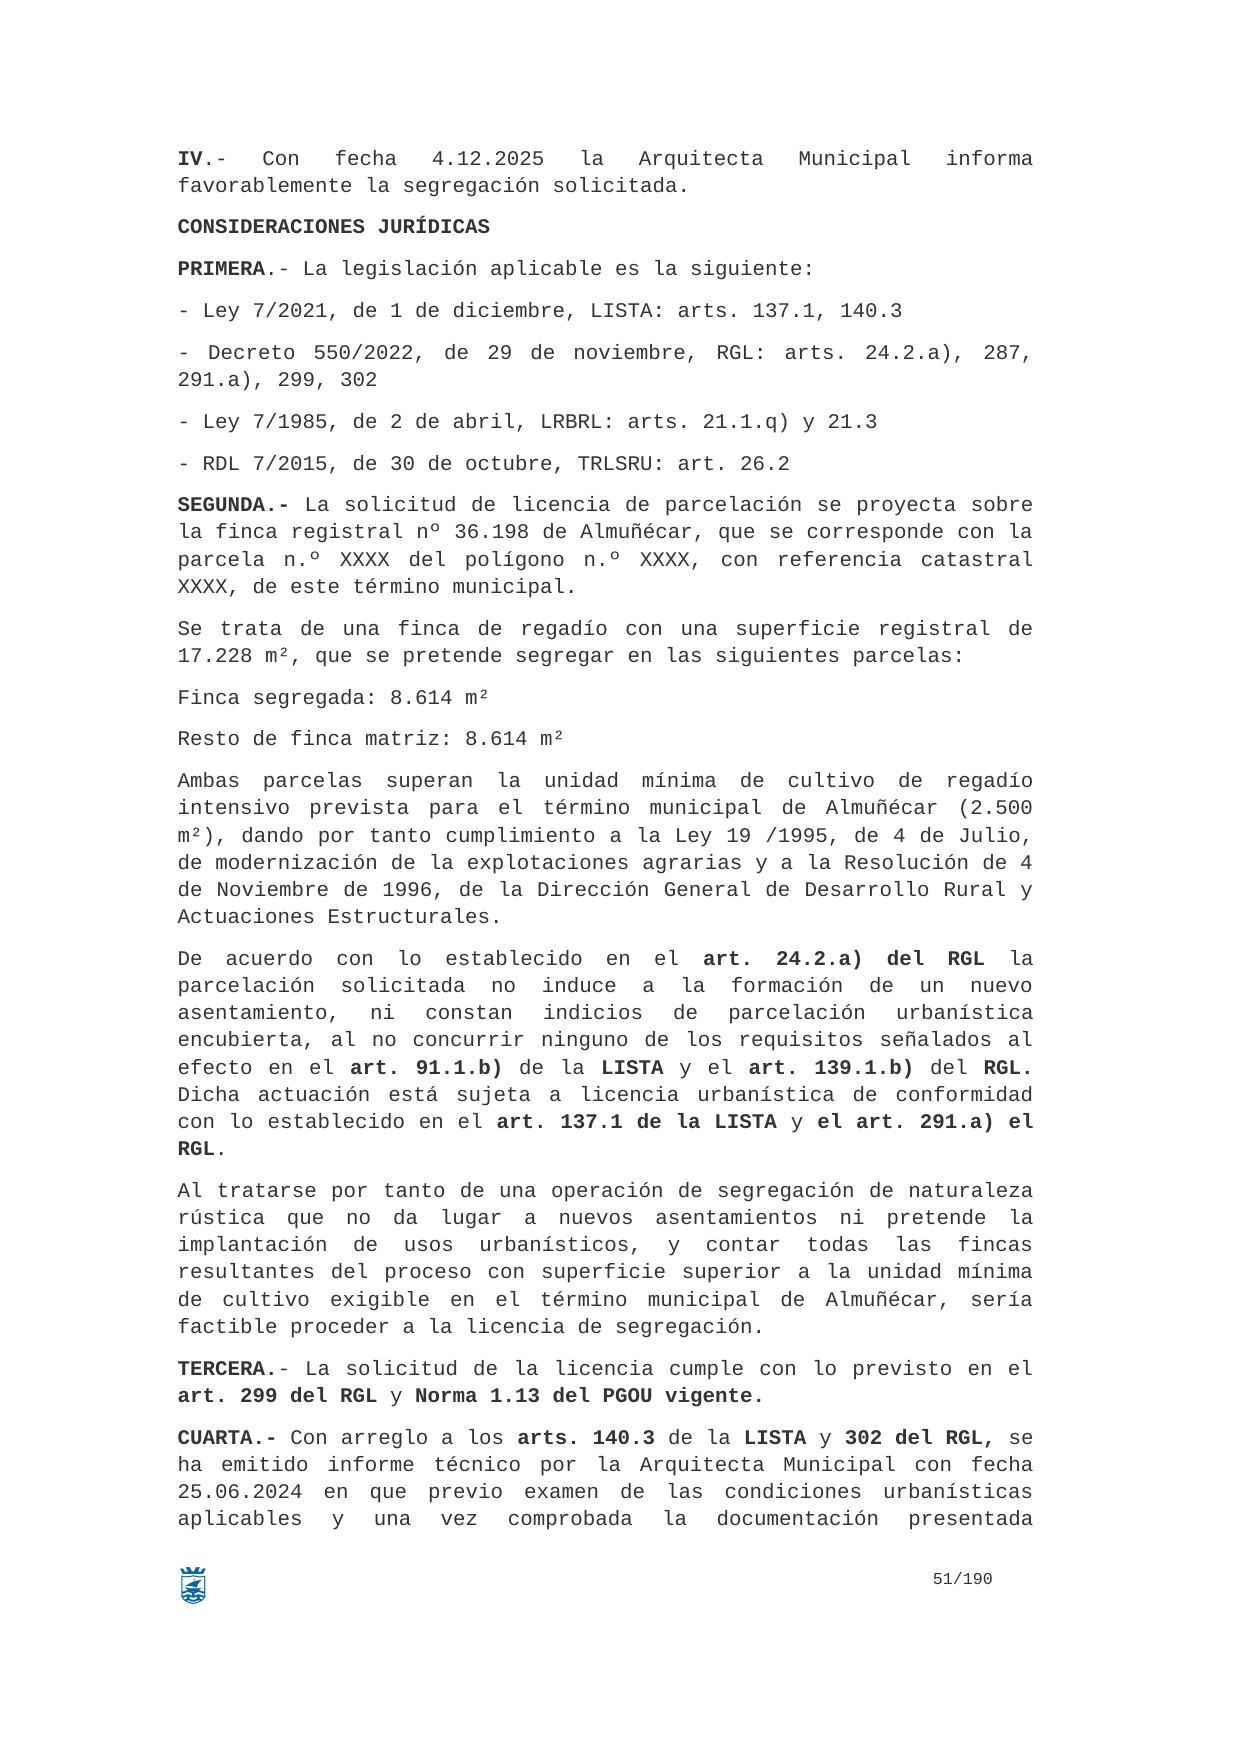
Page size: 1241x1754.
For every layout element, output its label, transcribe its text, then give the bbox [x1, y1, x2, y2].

text PRIMERA.- La legislación aplicable es la siguiente: [177, 258, 1033, 282]
text Al tratarse por tanto de una operación de segregación de naturaleza rústica que no da lugar a nuevos asentamientos ni pretende la implantación de usos urbanísticos, y contar todas las fincas resultantes del proceso con superficie superior a la unidad mínima de cultivo exigible en el término municipal de Almuñécar, sería factible proceder a la licencia de segregación. [177, 1180, 1033, 1339]
text CUARTA.- Con arreglo a los arts. 140.3 de la LISTA y 302 del RGL, se ha emitido informe técnico por la Arquitecta Municipal con fecha 25.06.2024 en que previo examen de las condiciones urbanísticas aplicables y una vez comprobada la documentación presentada [177, 1427, 1033, 1532]
text SEGUNDA.- La solicitud de licencia de parcelación se proyecta sobre la finca registral nº 36.198 de Almuñécar, que se corresponde con la parcela n.º XXXX del polígono n.º XXXX, con referencia catastral XXXX, de este término municipal. [177, 494, 1033, 599]
text Se trata de una finca de regadío con una superficie registral de 17.228 m², que se pretende segregar en las siguientes parcelas: [177, 618, 1033, 668]
text CONSIDERACIONES JURÍDICAS [177, 217, 1033, 240]
text - Ley 7/2021, de 1 de diciembre, LISTA: arts. 137.1, 140.3 [177, 300, 1033, 324]
text - Decreto 550/2022, de 29 de noviembre, RGL: arts. 24.2.a), 287, 291.a), 299, 302 [177, 342, 1033, 393]
text Finca segregada: 8.614 m² [177, 687, 1033, 710]
text Resto de finca matriz: 8.614 m² [177, 728, 1033, 752]
text De acuerdo con lo establecido en el art. 24.2.a) del RGL la parcelación solicitada no induce a la formación de un nuevo asentamiento, ni constan indicios de parcelación urbanística encubierta, al no concurrir ninguno de los requisitos señalados al efecto en el art. 91.1.b) de la LISTA y el art. 139.1.b) del RGL. Dicha actuación está sujeta a licencia urbanística de conformidad con lo establecido en el art. 137.1 de la LISTA y el art. 291.a) el RGL. [177, 948, 1033, 1162]
picture [177, 1562, 208, 1607]
text - RDL 7/2015, de 30 de octubre, TRLSRU: art. 26.2 [177, 453, 1033, 476]
text IV.- Con fecha 4.12.2025 la Arquitecta Municipal informa favorablemente la segregación solicitada. [177, 148, 1033, 198]
text Ambas parcelas superan la unidad mínima de cultivo de regadío intensivo prevista para el término municipal de Almuñécar (2.500 m²), dando por tanto cumplimiento a la Ley 19 /1995, de 4 de Julio, de modernización de la explotaciones agrarias y a la Resolución de 4 de Noviembre de 1996, de la Dirección General de Desarrollo Rural y Actuaciones Estructurales. [177, 770, 1033, 930]
text - Ley 7/1985, de 2 de abril, LRBRL: arts. 21.1.q) y 21.3 [177, 411, 1033, 434]
text TERCERA.- La solicitud de la licencia cumple con lo previsto en el art. 299 del RGL y Norma 1.13 del PGOU vigente. [177, 1358, 1033, 1408]
